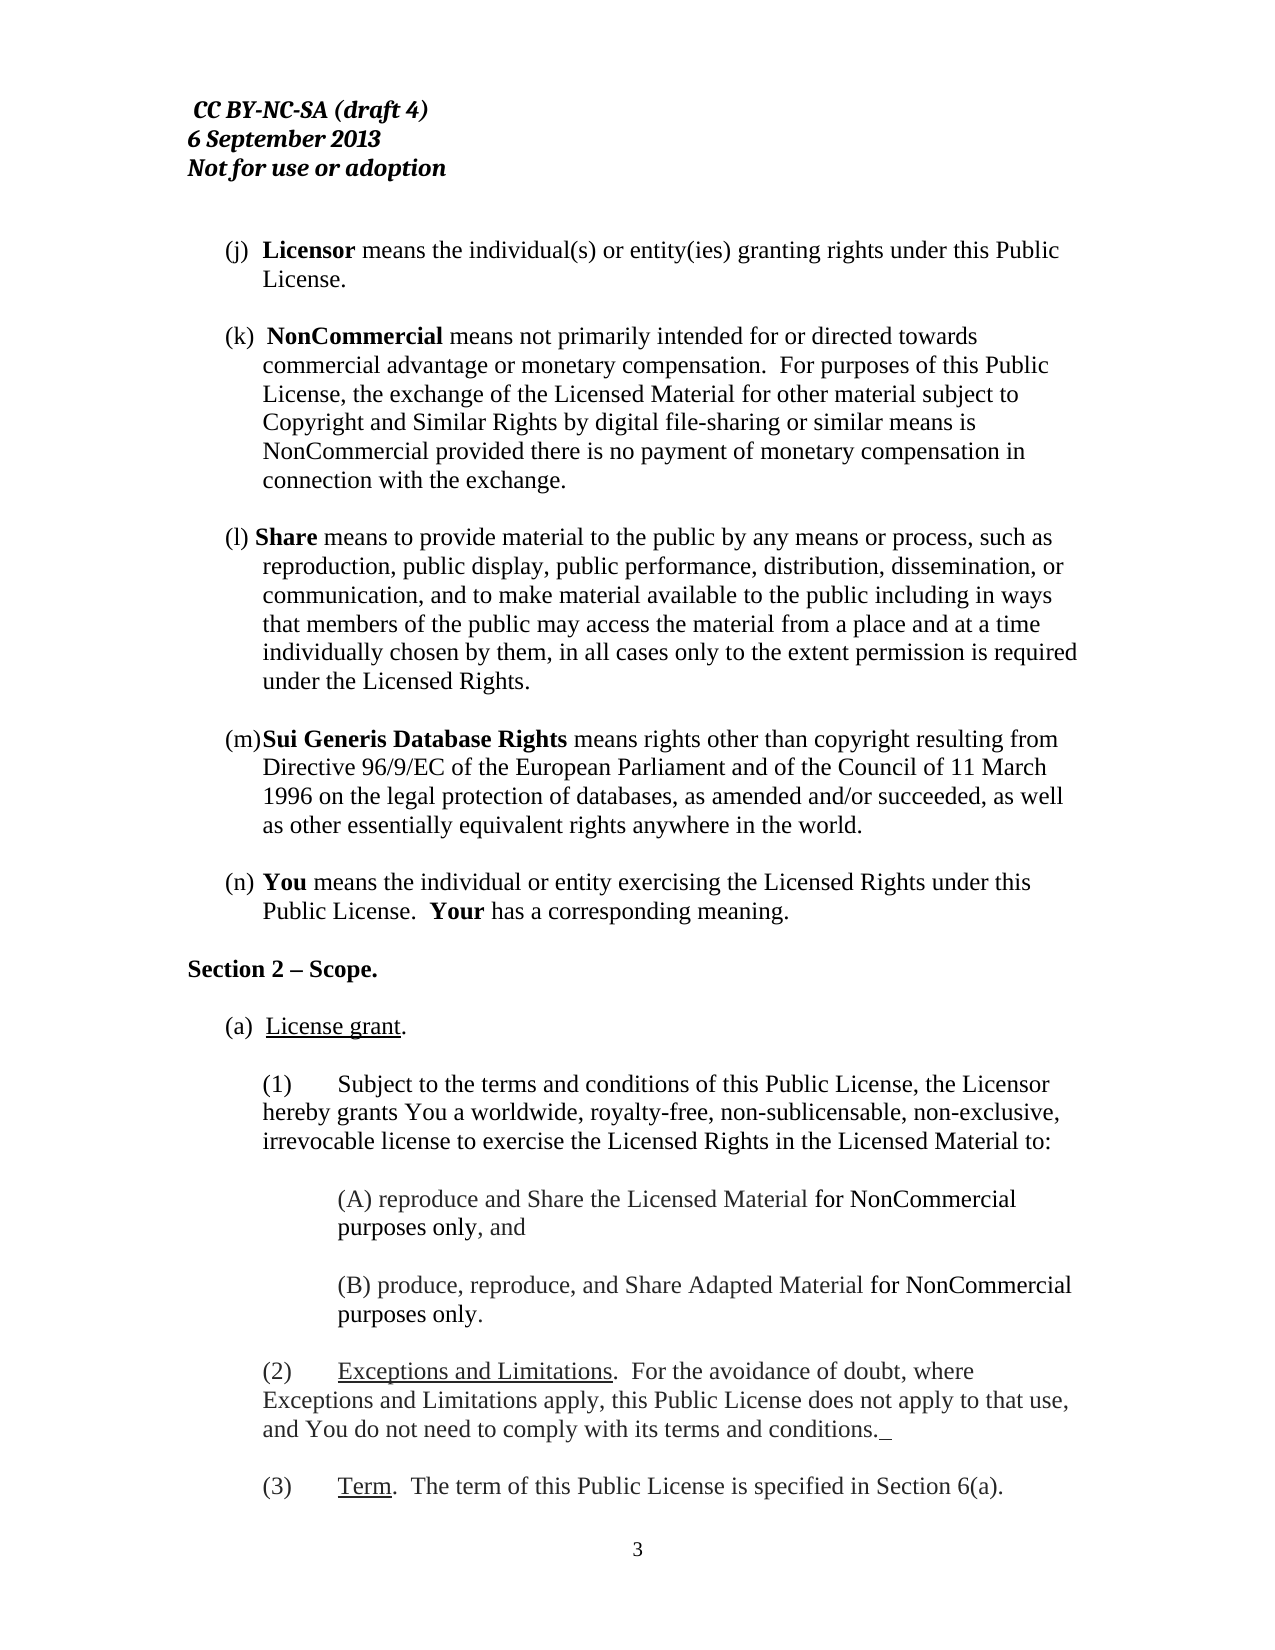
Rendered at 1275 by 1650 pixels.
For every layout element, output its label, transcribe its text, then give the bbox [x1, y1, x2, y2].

text (n) You means the individual or entity exercising the Licensed Rights under this Public License. Your has a corresponding meaning. [225, 867, 1087, 925]
text (1) Subject to the terms and conditions of this Public License, the Licensor hereby grants You a worldwide, royalty-free, non-sublicensable, non-exclusive, irrevocable license to exercise the Licensed Rights in the Licensed Material to: [262, 1069, 1087, 1155]
text (l) Share means to provide material to the public by any means or process, such as reproduction, public display, public performance, distribution, dissemination, or communication, and to make material available to the public including in ways that members of the public may access the material from a place and at a time individually chosen by them, in all cases only to the extent permission is required under the Licensed Rights. [225, 522, 1087, 695]
text (3) Term. The term of this Public License is specified in Section 6(a). [262, 1471, 1087, 1500]
text (k) NonCommercial means not primarily intended for or directed towards commercial advantage or monetary compensation. For purposes of this Public License, the exchange of the Licensed Material for other material subject to Copyright and Similar Rights by digital file-sharing or similar means is NonCommercial provided there is no payment of monetary compensation in connection with the exchange. [225, 321, 1087, 494]
text (j) Licensor means the individual(s) or entity(ies) granting rights under this Public License. [225, 235, 1087, 292]
text (B) produce, reproduce, and Share Adapted Material for NonCommercial purposes only. [337, 1270, 1087, 1327]
text Section 2 – Scope. [187, 954, 1087, 982]
text (a) License grant. [225, 1011, 1087, 1040]
text (m) Sui Generis Database Rights means rights other than copyright resulting from Directive 96/9/EC of the European Parliament and of the Council of 11 March 1996 on the legal protection of databases, as amended and/or succeeded, as well as other essentially equivalent rights anywhere in the world. [225, 724, 1087, 839]
text (2) Exceptions and Limitations. For the avoidance of doubt, where Exceptions and Limitations apply, this Public License does not apply to that use, and You do not need to comply with its terms and conditions. [262, 1356, 1087, 1442]
text (A) reproduce and Share the Licensed Material for NonCommercial purposes only, and [337, 1184, 1087, 1241]
